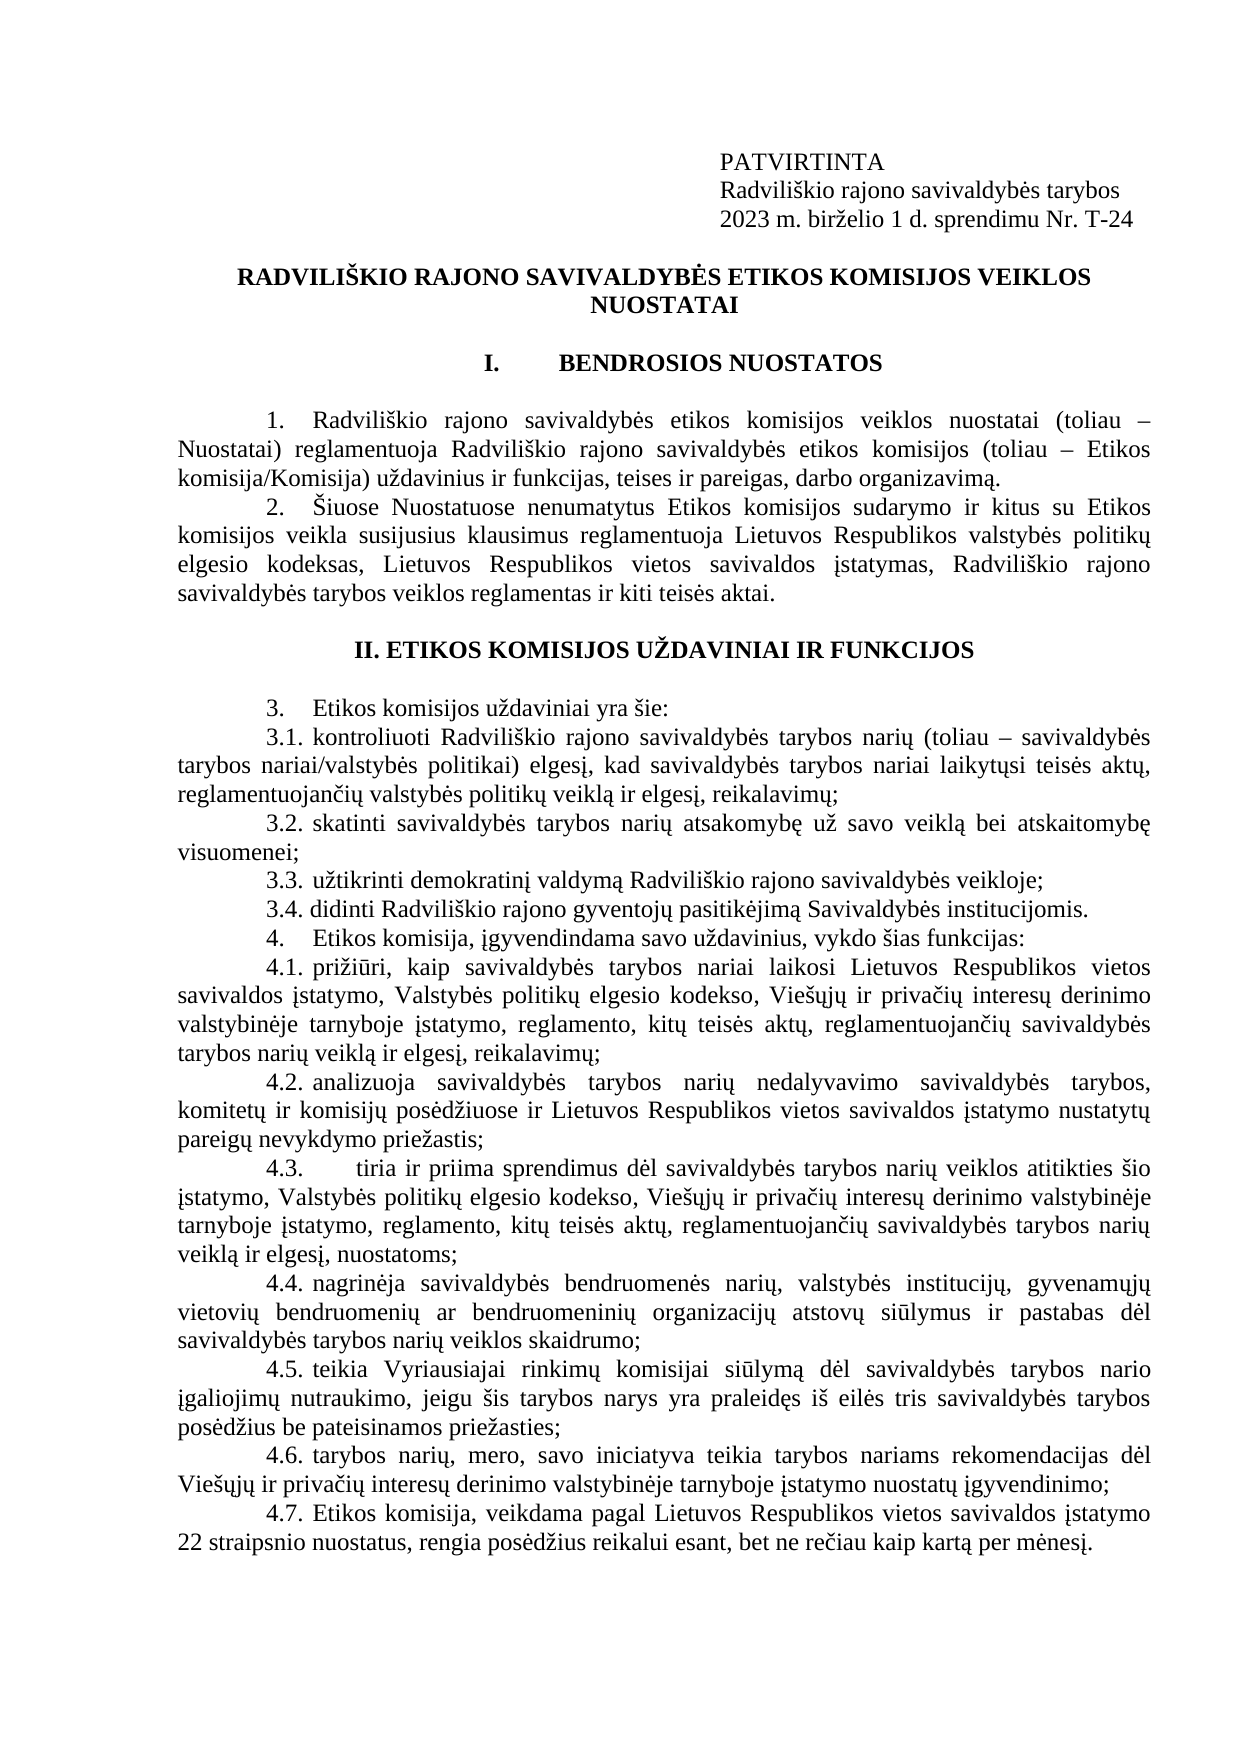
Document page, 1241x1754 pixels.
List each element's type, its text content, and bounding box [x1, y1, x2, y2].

text RADVILIŠKIO RAJONO SAVIVALDYBĖS ETIKOS KOMISIJOS VEIKLOS NUOSTATAI [177, 262, 1152, 319]
list prižiūri, kaip savivaldybės tarybos nariai laikosi Lietuvos Respublikos vietos savivaldos įstatymo, Valstybės politikų elgesio kodekso, Viešųjų ir privačių interesų derinimo valstybinėje tarnyboje įstatymo, reglamento, kitų teisės aktų, reglamentuojančių savivaldybės tarybos narių veiklą ir elgesį, reikalavimų; [177, 952, 1152, 1067]
list teikia Vyriausiajai rinkimų komisijai siūlymą dėl savivaldybės tarybos nario įgaliojimų nutraukimo, jeigu šis tarybos narys yra praleidęs iš eilės tris savivaldybės tarybos posėdžius be pateisinamos priežasties; [177, 1354, 1152, 1441]
list BENDROSIOS NUOSTATOS [215, 348, 1152, 377]
list Radviliškio rajono savivaldybės etikos komisijos veiklos nuostatai (toliau – Nuostatai) reglamentuoja Radviliškio rajono savivaldybės etikos komisijos (toliau – Etikos komisija/Komisija) uždavinius ir funkcijas, teises ir pareigas, darbo organizavimą. [177, 406, 1152, 492]
list tiria ir priima sprendimus dėl savivaldybės tarybos narių veiklos atitikties šio įstatymo, Valstybės politikų elgesio kodekso, Viešųjų ir privačių interesų derinimo valstybinėje tarnyboje įstatymo, reglamento, kitų teisės aktų, reglamentuojančių savivaldybės tarybos narių veiklą ir elgesį, nuostatoms; [177, 1153, 1152, 1268]
list nagrinėja savivaldybės bendruomenės narių, valstybės institucijų, gyvenamųjų vietovių bendruomenių ar bendruomeninių organizacijų atstovų siūlymus ir pastabas dėl savivaldybės tarybos narių veiklos skaidrumo; [177, 1268, 1152, 1354]
table_header PATVIRTINTA Radviliškio rajono savivaldybės tarybos 2023 m. birželio 1 d. sprendimu Nr. T-24 [708, 147, 1168, 233]
text 3.4. didinti Radviliškio rajono gyventojų pasitikėjimą Savivaldybės institucijomis. [177, 894, 1152, 923]
text 3.2. skatinti savivaldybės tarybos narių atsakomybę už savo veiklą bei atskaitomybę visuomenei; [177, 808, 1152, 866]
list Šiuose Nuostatuose nenumatytus Etikos komisijos sudarymo ir kitus su Etikos komisijos veikla susijusius klausimus reglamentuoja Lietuvos Respublikos valstybės politikų elgesio kodeksas, Lietuvos Respublikos vietos savivaldos įstatymas, Radviliškio rajono savivaldybės tarybos veiklos reglamentas ir kiti teisės aktai. [177, 492, 1152, 607]
table_header [165, 147, 708, 233]
list Etikos komisija, įgyvendindama savo uždavinius, vykdo šias funkcijas: [177, 923, 1152, 952]
text 3.1. kontroliuoti Radviliškio rajono savivaldybės tarybos narių (toliau – savivaldybės tarybos nariai/valstybės politikai) elgesį, kad savivaldybės tarybos nariai laikytųsi teisės aktų, reglamentuojančių valstybės politikų veiklą ir elgesį, reikalavimų; [177, 722, 1152, 808]
list tarybos narių, mero, savo iniciatyva teikia tarybos nariams rekomendacijas dėl Viešųjų ir privačių interesų derinimo valstybinėje tarnyboje įstatymo nuostatų įgyvendinimo; [177, 1441, 1152, 1498]
list Etikos komisija, veikdama pagal Lietuvos Respublikos vietos savivaldos įstatymo 22 straipsnio nuostatus, rengia posėdžius reikalui esant, bet ne rečiau kaip kartą per mėnesį. [177, 1498, 1152, 1556]
list analizuoja savivaldybės tarybos narių nedalyvavimo savivaldybės tarybos, komitetų ir komisijų posėdžiuose ir Lietuvos Respublikos vietos savivaldos įstatymo nustatytų pareigų nevykdymo priežastis; [177, 1067, 1152, 1153]
text II. ETIKOS KOMISIJOS UŽDAVINIAI IR FUNKCIJOS [177, 636, 1152, 664]
list Etikos komisijos uždaviniai yra šie: [177, 693, 1152, 722]
text 3.3. užtikrinti demokratinį valdymą Radviliškio rajono savivaldybės veikloje; [177, 866, 1152, 894]
